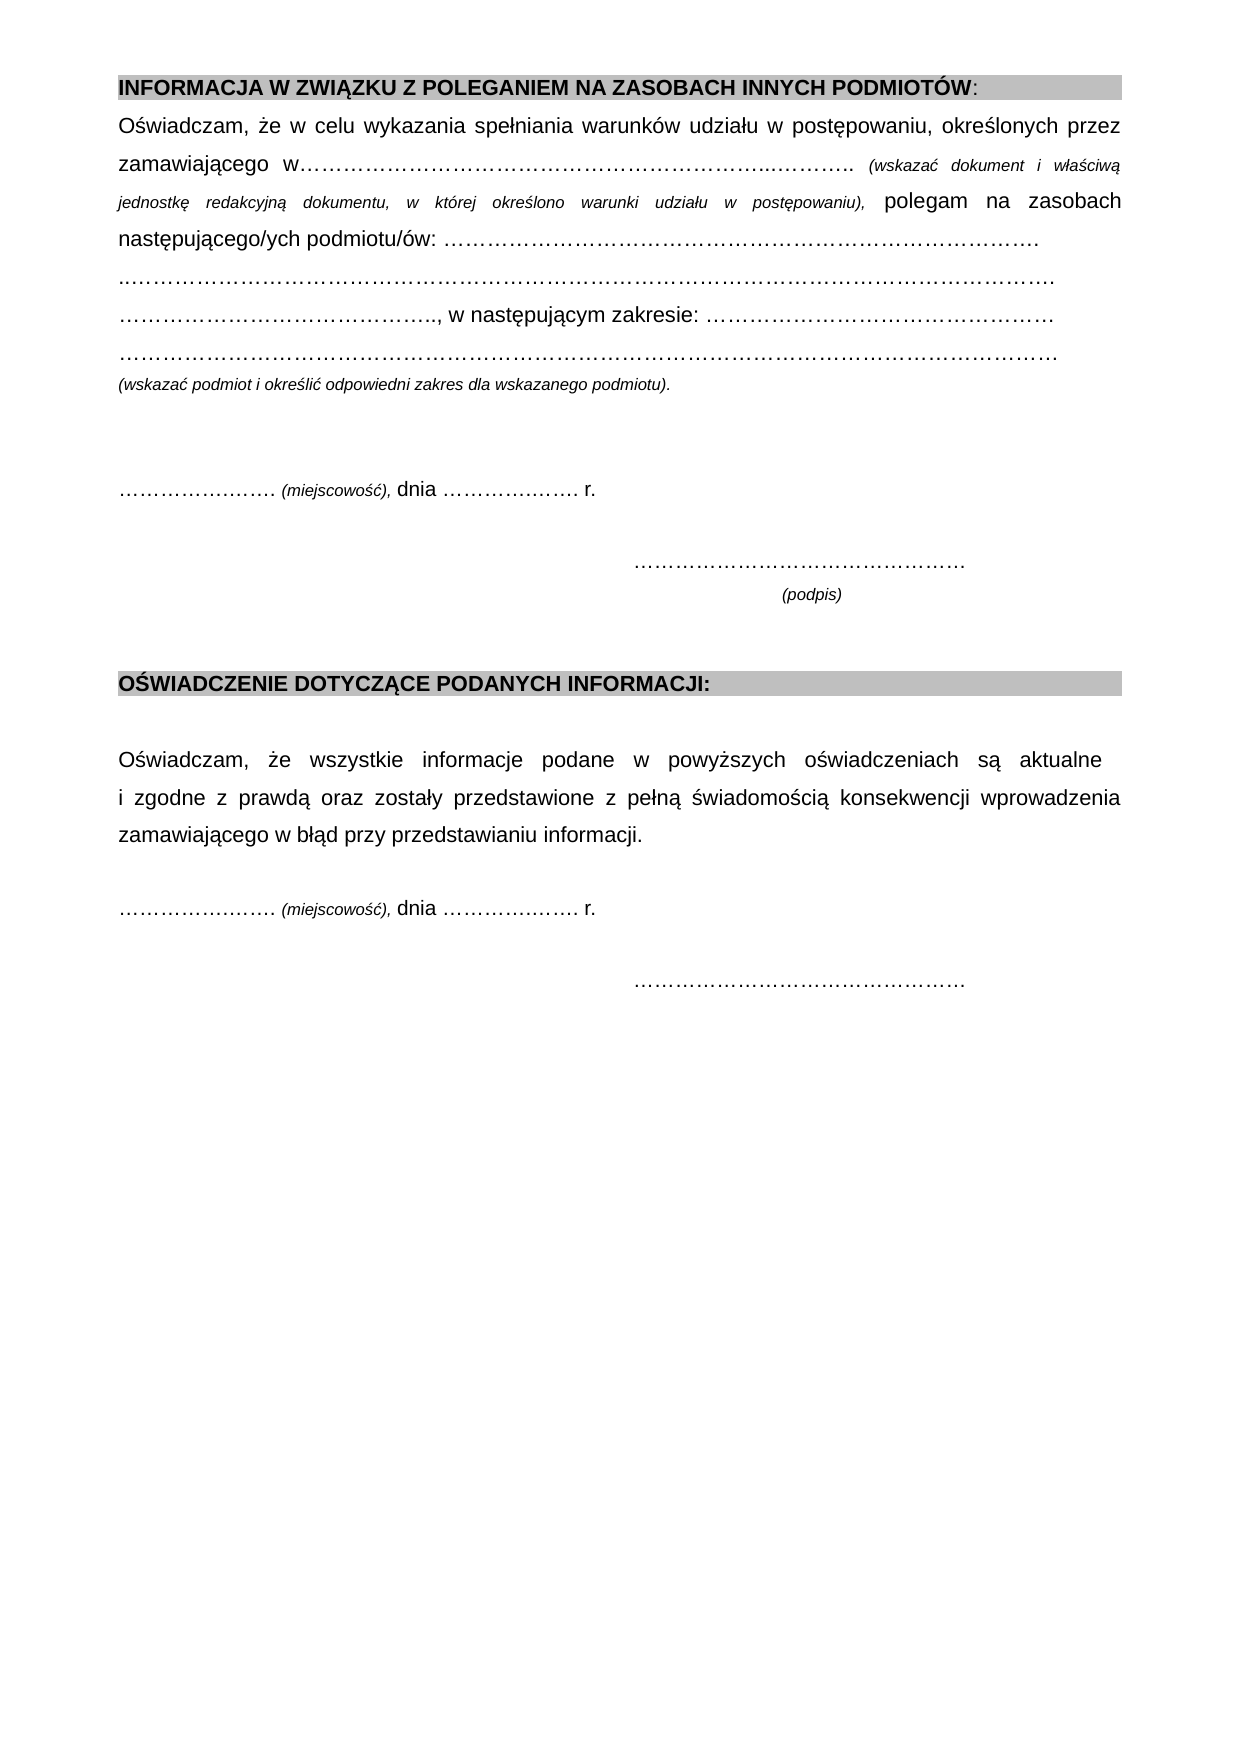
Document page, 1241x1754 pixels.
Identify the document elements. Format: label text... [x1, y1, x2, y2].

text ………………………………………… [118, 968, 1122, 992]
text ………………………………………………………………………………………………………………… (wskazać podmiot i określić odpowiedni zakres dla wskazanego podmiotu). [118, 340, 1122, 394]
text Oświadczam, że wszystkie informacje podane w powyższych oświadczeniach są aktualne i zgodne z prawdą oraz zostały przedstawione z pełną świadomością konsekwencji wprowadzenia zamawiającego w błąd przy przedstawianiu informacji. [118, 747, 1122, 847]
text …………….……. (miejscowość), dnia ………….……. r. [118, 477, 1122, 501]
text INFORMACJA W ZWIĄZKU Z POLEGANIEM NA ZASOBACH INNYCH PODMIOTÓW: [118, 75, 1122, 100]
text OŚWIADCZENIE DOTYCZĄCE PODANYCH INFORMACJI: [118, 671, 1122, 696]
text …………….……. (miejscowość), dnia ………….……. r. [118, 896, 1122, 920]
text Oświadczam, że w celu wykazania spełniania warunków udziału w postępowaniu, określonych przez zamawiającego w………………………………………………………...……….. (wskazać dokument i właściwą jednostkę redakcyjną dokumentu, w której określono warunki udziału w postępowaniu), polegam na zasobach następującego/ych podmiotu/ów: ………………………………………………………………………. [118, 113, 1122, 251]
text ..……………………………………………………………………………………………………………….…………………………………….., w następującym zakresie: ………………………………………… [118, 264, 1122, 327]
text ………………………………………… [118, 549, 1122, 573]
text (podpis) [708, 585, 1122, 604]
